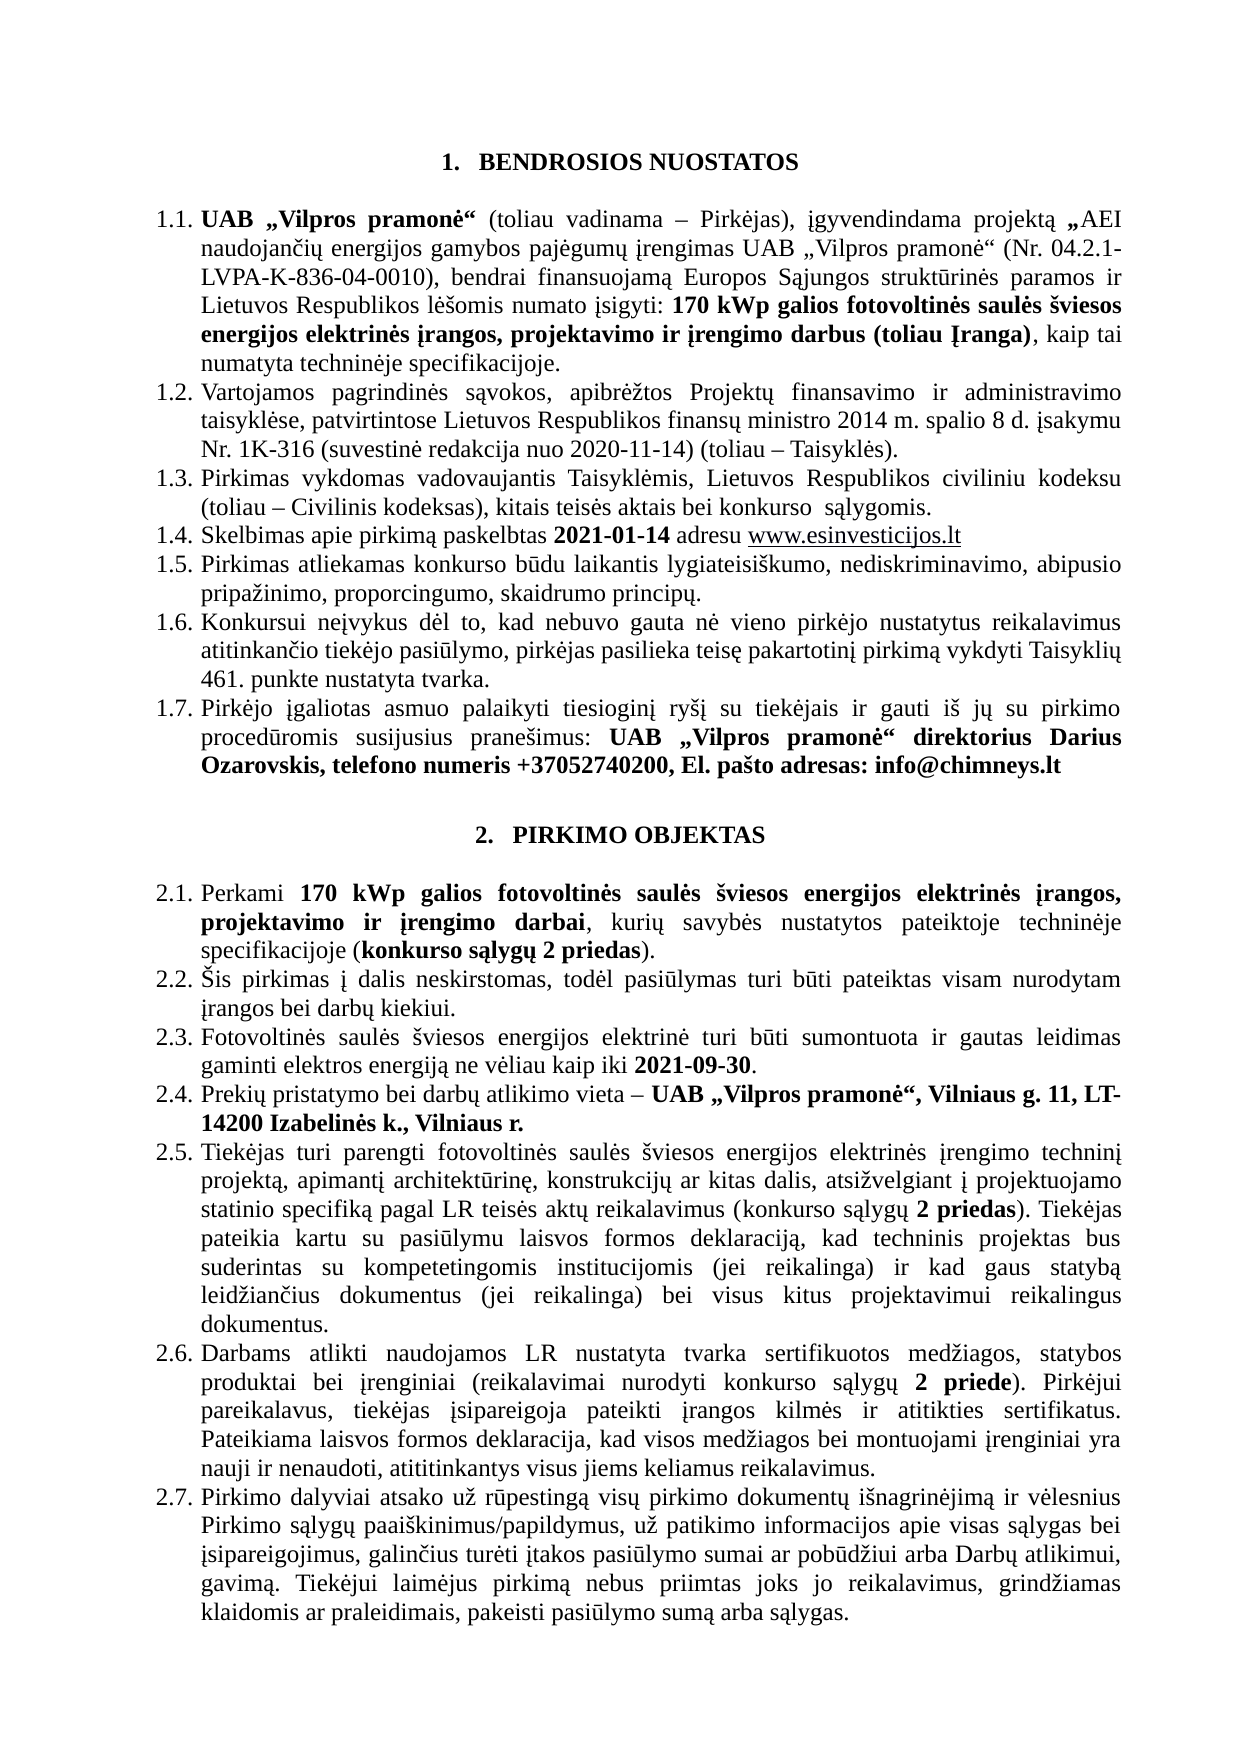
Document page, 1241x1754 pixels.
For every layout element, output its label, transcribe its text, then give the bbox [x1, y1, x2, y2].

list Fotovoltinės saulės šviesos energijos elektrinė turi būti sumontuota ir gautas leidimas gaminti elektros energiją ne vėliau kaip iki 2021-09-30. [156, 1022, 1122, 1079]
list Šis pirkimas į dalis neskirstomas, todėl pasiūlymas turi būti pateiktas visam nurodytam įrangos bei darbų kiekiui. [156, 964, 1122, 1022]
list Prekių pristatymo bei darbų atlikimo vieta – UAB „Vilpros pramonė“, Vilniaus g. 11, LT-14200 Izabelinės k., Vilniaus r. [156, 1079, 1122, 1137]
subtitle PIRKIMO OBJEKTAS [118, 820, 1122, 849]
list Tiekėjas turi parengti fotovoltinės saulės šviesos energijos elektrinės įrengimo techninį projektą, apimantį architektūrinę, konstrukcijų ar kitas dalis, atsižvelgiant į projektuojamo statinio specifiką pagal LR teisės aktų reikalavimus (konkurso sąlygų 2 priedas). Tiekėjas pateikia kartu su pasiūlymu laisvos formos deklaraciją, kad techninis projektas bus suderintas su kompetetingomis institucijomis (jei reikalinga) ir kad gaus statybą leidžiančius dokumentus (jei reikalinga) bei visus kitus projektavimui reikalingus dokumentus. [156, 1137, 1122, 1338]
list Vartojamos pagrindinės sąvokos, apibrėžtos Projektų finansavimo ir administravimo taisyklėse, patvirtintose Lietuvos Respublikos finansų ministro 2014 m. spalio 8 d. įsakymu Nr. 1K-316 (suvestinė redakcija nuo 2020-11-14) (toliau – Taisyklės). [156, 377, 1122, 463]
list Konkursui neįvykus dėl to, kad nebuvo gauta nė vieno pirkėjo nustatytus reikalavimus atitinkančio tiekėjo pasiūlymo, pirkėjas pasilieka teisę pakartotinį pirkimą vykdyti Taisyklių 461. punkte nustatyta tvarka. [156, 607, 1122, 693]
list Pirkimas vykdomas vadovaujantis Taisyklėmis, Lietuvos Respublikos civiliniu kodeksu (toliau – Civilinis kodeksas), kitais teisės aktais bei konkurso sąlygomis. [156, 463, 1122, 521]
list Pirkėjo įgaliotas asmuo palaikyti tiesioginį ryšį su tiekėjais ir gauti iš jų su pirkimo procedūromis susijusius pranešimus: UAB „Vilpros pramonė“ direktorius Darius Ozarovskis, telefono numeris +37052740200, El. pašto adresas: info@chimneys.lt [156, 693, 1122, 779]
list Perkami 170 kWp galios fotovoltinės saulės šviesos energijos elektrinės įrangos, projektavimo ir įrengimo darbai, kurių savybės nustatytos pateiktoje techninėje specifikacijoje (konkurso sąlygų 2 priedas). [156, 878, 1122, 964]
list Pirkimo dalyviai atsako už rūpestingą visų pirkimo dokumentų išnagrinėjimą ir vėlesnius Pirkimo sąlygų paaiškinimus/papildymus, už patikimo informacijos apie visas sąlygas bei įsipareigojimus, galinčius turėti įtakos pasiūlymo sumai ar pobūdžiui arba Darbų atlikimui, gavimą. Tiekėjui laimėjus pirkimą nebus priimtas joks jo reikalavimus, grindžiamas klaidomis ar praleidimais, pakeisti pasiūlymo sumą arba sąlygas. [156, 1482, 1122, 1625]
subtitle BENDROSIOS NUOSTATOS [118, 147, 1122, 176]
list UAB „Vilpros pramonė“ (toliau vadinama – Pirkėjas), įgyvendindama projektą „AEI naudojančių energijos gamybos pajėgumų įrengimas UAB „Vilpros pramonė“ (Nr. 04.2.1-LVPA-K-836-04-0010), bendrai finansuojamą Europos Sąjungos struktūrinės paramos ir Lietuvos Respublikos lėšomis numato įsigyti: 170 kWp galios fotovoltinės saulės šviesos energijos elektrinės įrangos, projektavimo ir įrengimo darbus (toliau Įranga), kaip tai numatyta techninėje specifikacijoje. [156, 204, 1122, 377]
list Darbams atlikti naudojamos LR nustatyta tvarka sertifikuotos medžiagos, statybos produktai bei įrenginiai (reikalavimai nurodyti konkurso sąlygų 2 priede). Pirkėjui pareikalavus, tiekėjas įsipareigoja pateikti įrangos kilmės ir atitikties sertifikatus. Pateikiama laisvos formos deklaracija, kad visos medžiagos bei montuojami įrenginiai yra nauji ir nenaudoti, atititinkantys visus jiems keliamus reikalavimus. [156, 1338, 1122, 1482]
list Pirkimas atliekamas konkurso būdu laikantis lygiateisiškumo, nediskriminavimo, abipusio pripažinimo, proporcingumo, skaidrumo principų. [156, 549, 1122, 607]
list Skelbimas apie pirkimą paskelbtas 2021-01-14 adresu www.esinvesticijos.lt [156, 521, 1122, 549]
